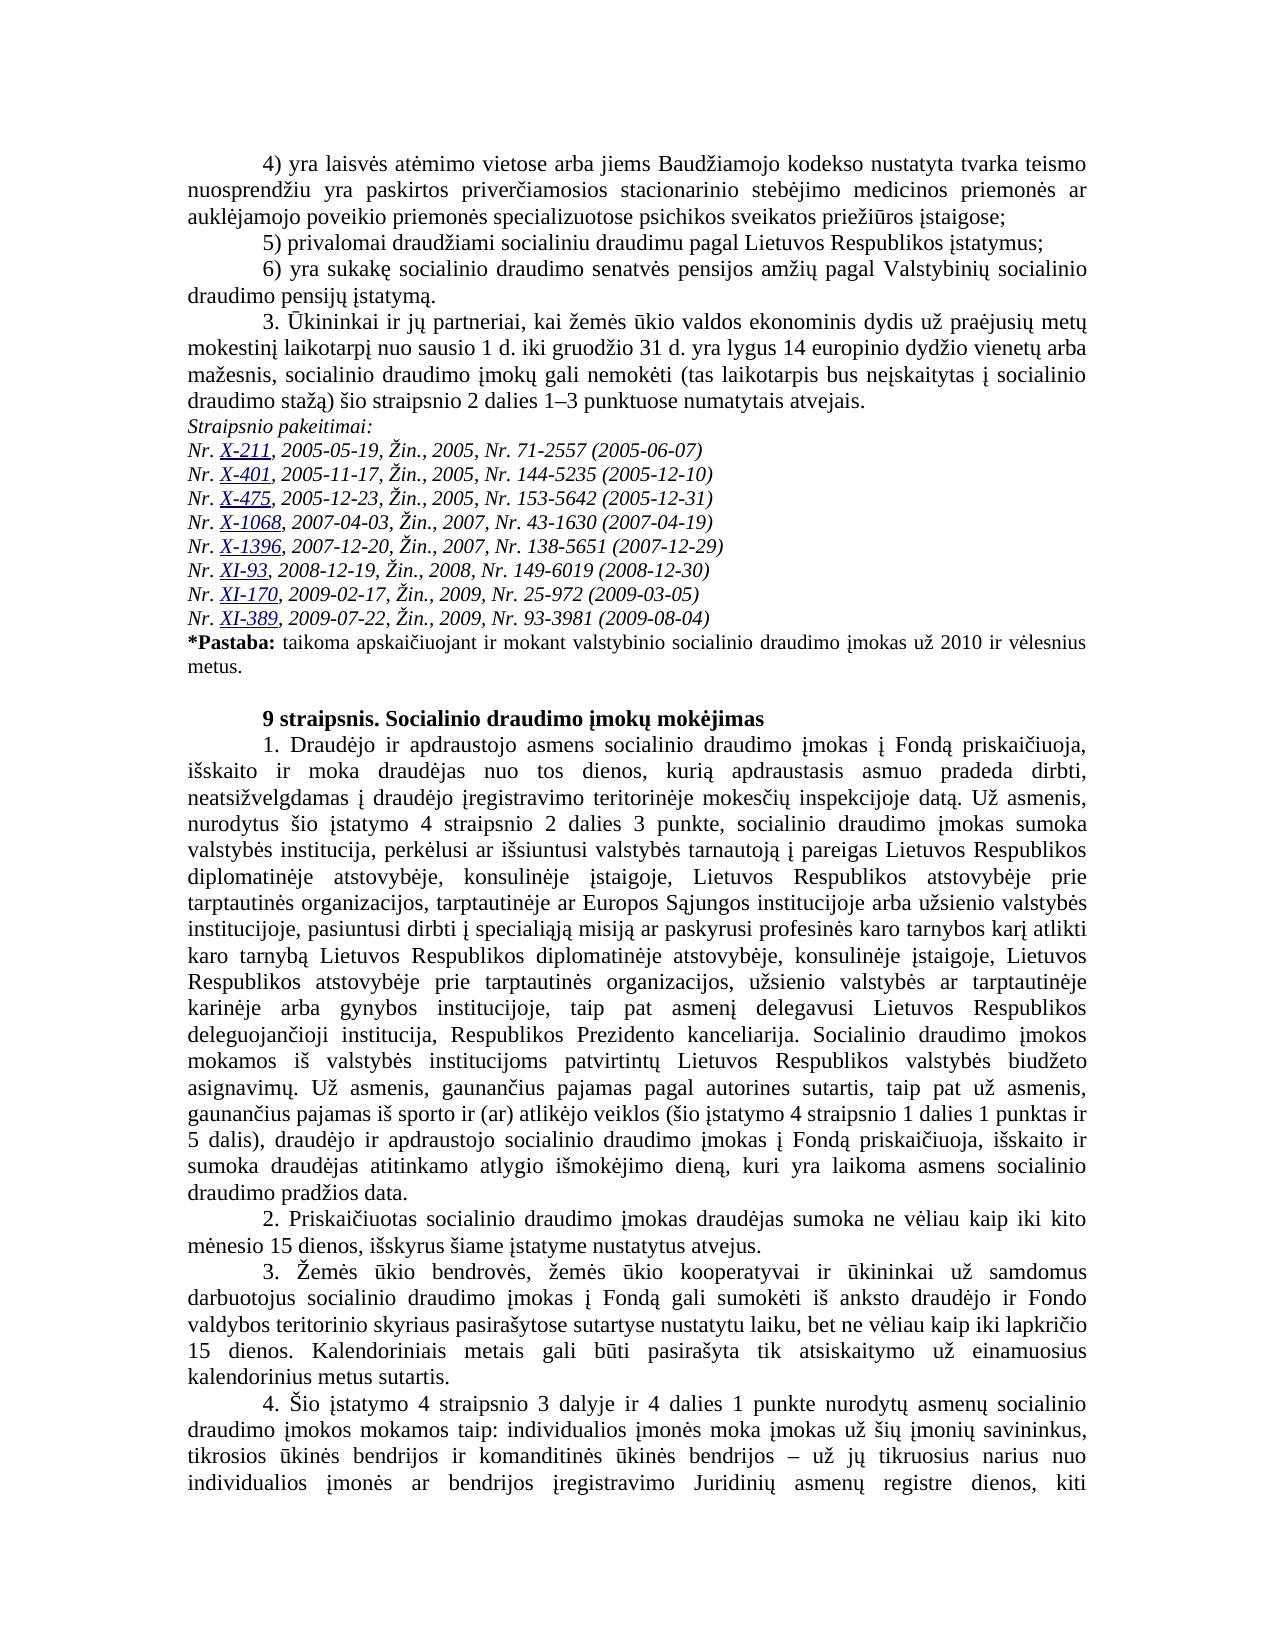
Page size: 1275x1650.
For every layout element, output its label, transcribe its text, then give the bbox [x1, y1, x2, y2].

text 6) yra sukakę socialinio draudimo senatvės pensijos amžių pagal Valstybinių socialinio draudimo pensijų įstatymą. [187, 255, 1088, 308]
subtitle 4) yra laisvės atėmimo vietose arba jiems Baudžiamojo kodekso nustatyta tvarka teismo nuosprendžiu yra paskirtos priverčiamosios stacionarinio stebėjimo medicinos priemonės ar auklėjamojo poveikio priemonės specializuotose psichikos sveikatos priežiūros įstaigose; [187, 150, 1088, 229]
text 3. Žemės ūkio bendrovės, žemės ūkio kooperatyvai ir ūkininkai už samdomus darbuotojus socialinio draudimo įmokas į Fondą gali sumokėti iš anksto draudėjo ir Fondo valdybos teritorinio skyriaus pasirašytose sutartyse nustatytu laiku, bet ne vėliau kaip iki lapkričio 15 dienos. Kalendoriniais metais gali būti pasirašyta tik atsiskaitymo už einamuosius kalendorinius metus sutartis. [187, 1258, 1088, 1390]
text *Pastaba: taikoma apskaičiuojant ir mokant valstybinio socialinio draudimo įmokas už 2010 ir vėlesnius metus. [187, 630, 1087, 678]
text Nr. XI-170, 2009-02-17, Žin., 2009, Nr. 25-972 (2009-03-05) [187, 582, 1087, 606]
text Nr. XI-93, 2008-12-19, Žin., 2008, Nr. 149-6019 (2008-12-30) [187, 558, 1087, 582]
text 4. Šio įstatymo 4 straipsnio 3 dalyje ir 4 dalies 1 punkte nurodytų asmenų socialinio draudimo įmokos mokamos taip: individualios įmonės moka įmokas už šių įmonių savininkus, tikrosios ūkinės bendrijos ir komanditinės ūkinės bendrijos – už jų tikruosius narius nuo individualios įmonės ar bendrijos įregistravimo Juridinių asmenų registre dienos, kiti [187, 1390, 1088, 1495]
text 2. Priskaičiuotas socialinio draudimo įmokas draudėjas sumoka ne vėliau kaip iki kito mėnesio 15 dienos, išskyrus šiame įstatyme nustatytus atvejus. [187, 1205, 1088, 1258]
text Nr. X-401, 2005-11-17, Žin., 2005, Nr. 144-5235 (2005-12-10) [187, 462, 1088, 486]
text 3. Ūkininkai ir jų partneriai, kai žemės ūkio valdos ekonominis dydis už praėjusių metų mokestinį laikotarpį nuo sausio 1 d. iki gruodžio 31 d. yra lygus 14 europinio dydžio vienetų arba mažesnis, socialinio draudimo įmokų gali nemokėti (tas laikotarpis bus neįskaitytas į socialinio draudimo stažą) šio straipsnio 2 dalies 1–3 punktuose numatytais atvejais. [187, 308, 1088, 413]
text Nr. XI-389, 2009-07-22, Žin., 2009, Nr. 93-3981 (2009-08-04) [187, 606, 1087, 630]
text Nr. X-1068, 2007-04-03, Žin., 2007, Nr. 43-1630 (2007-04-19) [187, 510, 1088, 534]
text 1. Draudėjo ir apdraustojo asmens socialinio draudimo įmokas į Fondą priskaičiuoja, išskaito ir moka draudėjas nuo tos dienos, kurią apdraustasis asmuo pradeda dirbti, neatsižvelgdamas į draudėjo įregistravimo teritorinėje mokesčių inspekcijoje datą. Už asmenis, nurodytus šio įstatymo 4 straipsnio 2 dalies 3 punkte, socialinio draudimo įmokas sumoka valstybės institucija, perkėlusi ar išsiuntusi valstybės tarnautoją į pareigas Lietuvos Respublikos diplomatinėje atstovybėje, konsulinėje įstaigoje, Lietuvos Respublikos atstovybėje prie tarptautinės organizacijos, tarptautinėje ar Europos Sąjungos institucijoje arba užsienio valstybės institucijoje, pasiuntusi dirbti į specialiąją misiją ar paskyrusi profesinės karo tarnybos karį atlikti karo tarnybą Lietuvos Respublikos diplomatinėje atstovybėje, konsulinėje įstaigoje, Lietuvos Respublikos atstovybėje prie tarptautinės organizacijos, užsienio valstybės ar tarptautinėje karinėje arba gynybos institucijoje, taip pat asmenį delegavusi Lietuvos Respublikos deleguojančioji institucija, Respublikos Prezidento kanceliarija. Socialinio draudimo įmokos mokamos iš valstybės institucijoms patvirtintų Lietuvos Respublikos valstybės biudžeto asignavimų. Už asmenis, gaunančius pajamas pagal autorines sutartis, taip pat už asmenis, gaunančius pajamas iš sporto ir (ar) atlikėjo veiklos (šio įstatymo 4 straipsnio 1 dalies 1 punktas ir 5 dalis), draudėjo ir apdraustojo socialinio draudimo įmokas į Fondą priskaičiuoja, išskaito ir sumoka draudėjas atitinkamo atlygio išmokėjimo dieną, kuri yra laikoma asmens socialinio draudimo pradžios data. [187, 731, 1088, 1205]
text 9 straipsnis. Socialinio draudimo įmokų mokėjimas [187, 704, 1088, 731]
subtitle 5) privalomai draudžiami socialiniu draudimu pagal Lietuvos Respublikos įstatymus; [187, 229, 1088, 255]
text Nr. X-211, 2005-05-19, Žin., 2005, Nr. 71-2557 (2005-06-07) [187, 438, 1088, 462]
text Straipsnio pakeitimai: [187, 413, 1088, 438]
text Nr. X-475, 2005-12-23, Žin., 2005, Nr. 153-5642 (2005-12-31) [187, 486, 1088, 510]
text Nr. X-1396, 2007-12-20, Žin., 2007, Nr. 138-5651 (2007-12-29) [187, 534, 1088, 558]
